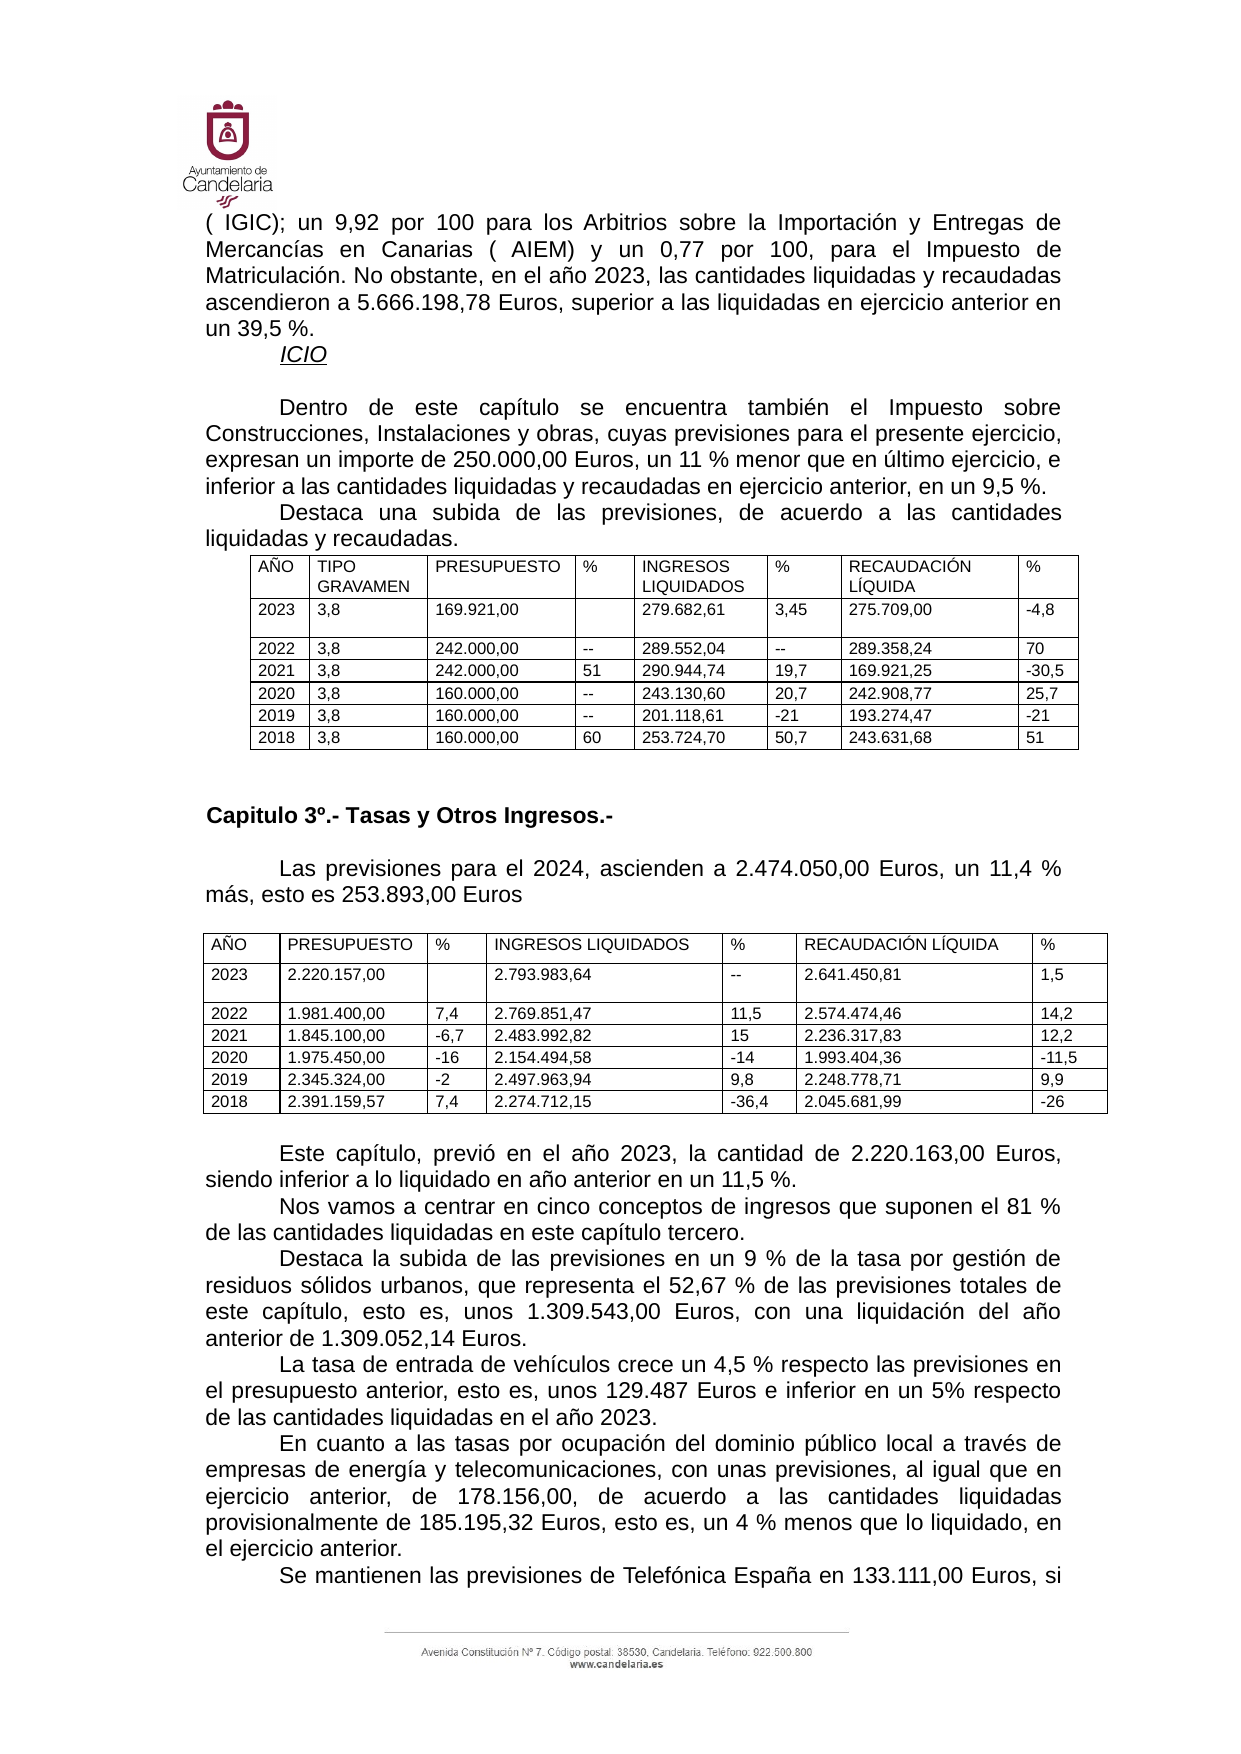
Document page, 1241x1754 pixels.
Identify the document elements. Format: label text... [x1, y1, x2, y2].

table_cell 289.358,24 [842, 638, 1018, 659]
table_cell 253.724,70 [635, 727, 767, 748]
table_cell 169.921,25 [842, 660, 1018, 681]
table_cell 243.130,60 [635, 683, 767, 704]
table_cell 3,8 [310, 638, 427, 659]
table_cell 169.921,00 [428, 599, 575, 637]
table_cell [576, 599, 634, 637]
table_cell 3,45 [768, 599, 841, 637]
table_cell 11,5 [723, 1003, 796, 1024]
table_cell -2 [428, 1069, 486, 1090]
table_cell 279.682,61 [635, 599, 767, 637]
table_cell 243.631,68 [842, 727, 1018, 748]
table_cell -26 [1033, 1091, 1107, 1113]
table_header INGRESOS LIQUIDADOS [487, 934, 722, 963]
table_cell -4,8 [1019, 599, 1078, 637]
table_cell 2018 [251, 727, 309, 748]
table_cell 2.391.159,57 [281, 1091, 427, 1113]
table_cell 2020 [204, 1047, 279, 1068]
table_cell 2.154.494,58 [487, 1047, 722, 1068]
text En cuanto a las tasas por ocupación del dominio público local a través de empresas de energía y telecomunicaciones, con unas previsiones, al igual que en ejercicio anterior, de 178.156,00, de acuerdo a las cantidades liquidadas provisionalmente de 185.195,32 Euros, esto es, un 4 % menos que lo liquidado, en el ejercicio anterior. [205, 1430, 1062, 1562]
text Se mantienen las previsiones de Telefónica España en 133.111,00 Euros, si [205, 1562, 1062, 1588]
text Este capítulo, previó en el año 2023, la cantidad de 2.220.163,00 Euros, siendo inferior a lo liquidado en año anterior en un 11,5 %. [205, 1140, 1062, 1193]
table_cell 290.944,74 [635, 660, 767, 681]
table_cell 12,2 [1033, 1025, 1107, 1046]
table_cell 1.981.400,00 [281, 1003, 427, 1024]
table_cell -14 [723, 1047, 796, 1068]
table_cell 2.497.963,94 [487, 1069, 722, 1090]
table_cell 3,8 [310, 599, 427, 637]
table_cell 7,4 [428, 1003, 486, 1024]
text Dentro de este capítulo se encuentra también el Impuesto sobre Construcciones, Instalaciones y obras, cuyas previsiones para el presente ejercicio, expresan un importe de 250.000,00 Euros, un 11 % menor que en último ejercicio, e inferior a las cantidades liquidadas y recaudadas en ejercicio anterior, en un 9,5 %. [205, 394, 1062, 499]
table_header % [1033, 934, 1107, 963]
table_cell 60 [576, 727, 634, 748]
table_cell 2020 [251, 683, 309, 704]
table_cell 2.641.450,81 [797, 964, 1032, 1002]
table_cell 2.345.324,00 [281, 1069, 427, 1090]
text Las previsiones para el 2024, ascienden a 2.474.050,00 Euros, un 11,4 % más, esto es 253.893,00 Euros [205, 854, 1062, 907]
table_cell 1.845.100,00 [281, 1025, 427, 1046]
table_cell 9,8 [723, 1069, 796, 1090]
text Nos vamos a centrar en cinco conceptos de ingresos que suponen el 81 % de las cantidades liquidadas en este capítulo tercero. [205, 1193, 1062, 1245]
table_cell -16 [428, 1047, 486, 1068]
table_cell 1.993.404,36 [797, 1047, 1032, 1068]
table_cell 70 [1019, 638, 1078, 659]
table_cell 3,8 [310, 727, 427, 748]
table_cell 7,4 [428, 1091, 486, 1113]
table_cell 9,9 [1033, 1069, 1107, 1090]
table_cell 2018 [204, 1091, 279, 1113]
table_cell [428, 964, 486, 1002]
table_cell -- [576, 683, 634, 704]
table_cell 51 [576, 660, 634, 681]
table_cell 160.000,00 [428, 705, 575, 726]
table_cell 2022 [204, 1003, 279, 1024]
table_cell -- [576, 705, 634, 726]
table_header AÑO [251, 556, 309, 597]
table_cell 51 [1019, 727, 1078, 748]
table_cell 20,7 [768, 683, 841, 704]
table_header RECAUDACIÓN LÍQUIDA [842, 556, 1018, 597]
table_cell 2023 [204, 964, 279, 1002]
table_cell 15 [723, 1025, 796, 1046]
table_header % [768, 556, 841, 597]
table_cell 193.274,47 [842, 705, 1018, 726]
table_cell -30,5 [1019, 660, 1078, 681]
text Destaca la subida de las previsiones en un 9 % de la tasa por gestión de residuos sólidos urbanos, que representa el 52,67 % de las previsiones totales de este capítulo, esto es, unos 1.309.543,00 Euros, con una liquidación del año anterior de 1.309.052,14 Euros. [205, 1245, 1062, 1351]
table_cell -- [768, 638, 841, 659]
table_cell 2019 [251, 705, 309, 726]
table_cell -21 [1019, 705, 1078, 726]
table_cell 289.552,04 [635, 638, 767, 659]
table_header % [428, 934, 486, 963]
text ( IGIC); un 9,92 por 100 para los Arbitrios sobre la Importación y Entregas de Mercancías en Canarias ( AIEM) y un 0,77 por 100, para el Impuesto de Matriculación. No obstante, en el año 2023, las cantidades liquidadas y recaudadas ascendieron a 5.666.198,78 Euros, superior a las liquidadas en ejercicio anterior en un 39,5 %. [205, 209, 1062, 341]
table_cell 3,8 [310, 683, 427, 704]
table_header AÑO [204, 934, 279, 963]
table_cell 242.000,00 [428, 660, 575, 681]
table_header INGRESOS LIQUIDADOS [635, 556, 767, 597]
table_cell 25,7 [1019, 683, 1078, 704]
table_cell 14,2 [1033, 1003, 1107, 1024]
table_cell 2021 [251, 660, 309, 681]
text Destaca una subida de las previsiones, de acuerdo a las cantidades liquidadas y recaudadas. [205, 499, 1062, 552]
table_cell 2.574.474,46 [797, 1003, 1032, 1024]
table_cell 242.000,00 [428, 638, 575, 659]
table_cell 1,5 [1033, 964, 1107, 1002]
table_header % [723, 934, 796, 963]
table_header % [576, 556, 634, 597]
table_cell 2023 [251, 599, 309, 637]
table_cell -6,7 [428, 1025, 486, 1046]
table_header TIPO GRAVAMEN [310, 556, 427, 597]
table_cell 2.236.317,83 [797, 1025, 1032, 1046]
table_cell -- [723, 964, 796, 1002]
table_cell 19,7 [768, 660, 841, 681]
table_cell 2.793.983,64 [487, 964, 722, 1002]
table_header PRESUPUESTO [281, 934, 427, 963]
table_cell 2.483.992,82 [487, 1025, 722, 1046]
table_header RECAUDACIÓN LÍQUIDA [797, 934, 1032, 963]
table_cell 3,8 [310, 660, 427, 681]
table_cell 160.000,00 [428, 727, 575, 748]
table_cell -- [576, 638, 634, 659]
table_cell 160.000,00 [428, 683, 575, 704]
subtitle Capitulo 3º.- Tasas y Otros Ingresos.- [206, 802, 1063, 828]
table_cell 275.709,00 [842, 599, 1018, 637]
table_cell -36,4 [723, 1091, 796, 1113]
table_cell 50,7 [768, 727, 841, 748]
table_cell 2021 [204, 1025, 279, 1046]
subtitle ICIO [280, 341, 1063, 367]
table_cell 201.118,61 [635, 705, 767, 726]
table_cell 2.220.157,00 [281, 964, 427, 1002]
table_cell 3,8 [310, 705, 427, 726]
text La tasa de entrada de vehículos crece un 4,5 % respecto las previsiones en el presupuesto anterior, esto es, unos 129.487 Euros e inferior en un 5% respecto de las cantidades liquidadas en el año 2023. [205, 1351, 1062, 1430]
table_cell -21 [768, 705, 841, 726]
table_cell 1.975.450,00 [281, 1047, 427, 1068]
table_header PRESUPUESTO [428, 556, 575, 597]
table_cell 2.274.712,15 [487, 1091, 722, 1113]
table_cell 2022 [251, 638, 309, 659]
table_cell 2019 [204, 1069, 279, 1090]
table_cell 2.769.851,47 [487, 1003, 722, 1024]
table_cell 2.248.778,71 [797, 1069, 1032, 1090]
table_header % [1019, 556, 1078, 597]
table_cell 2.045.681,99 [797, 1091, 1032, 1113]
table_cell -11,5 [1033, 1047, 1107, 1068]
table_cell 242.908,77 [842, 683, 1018, 704]
